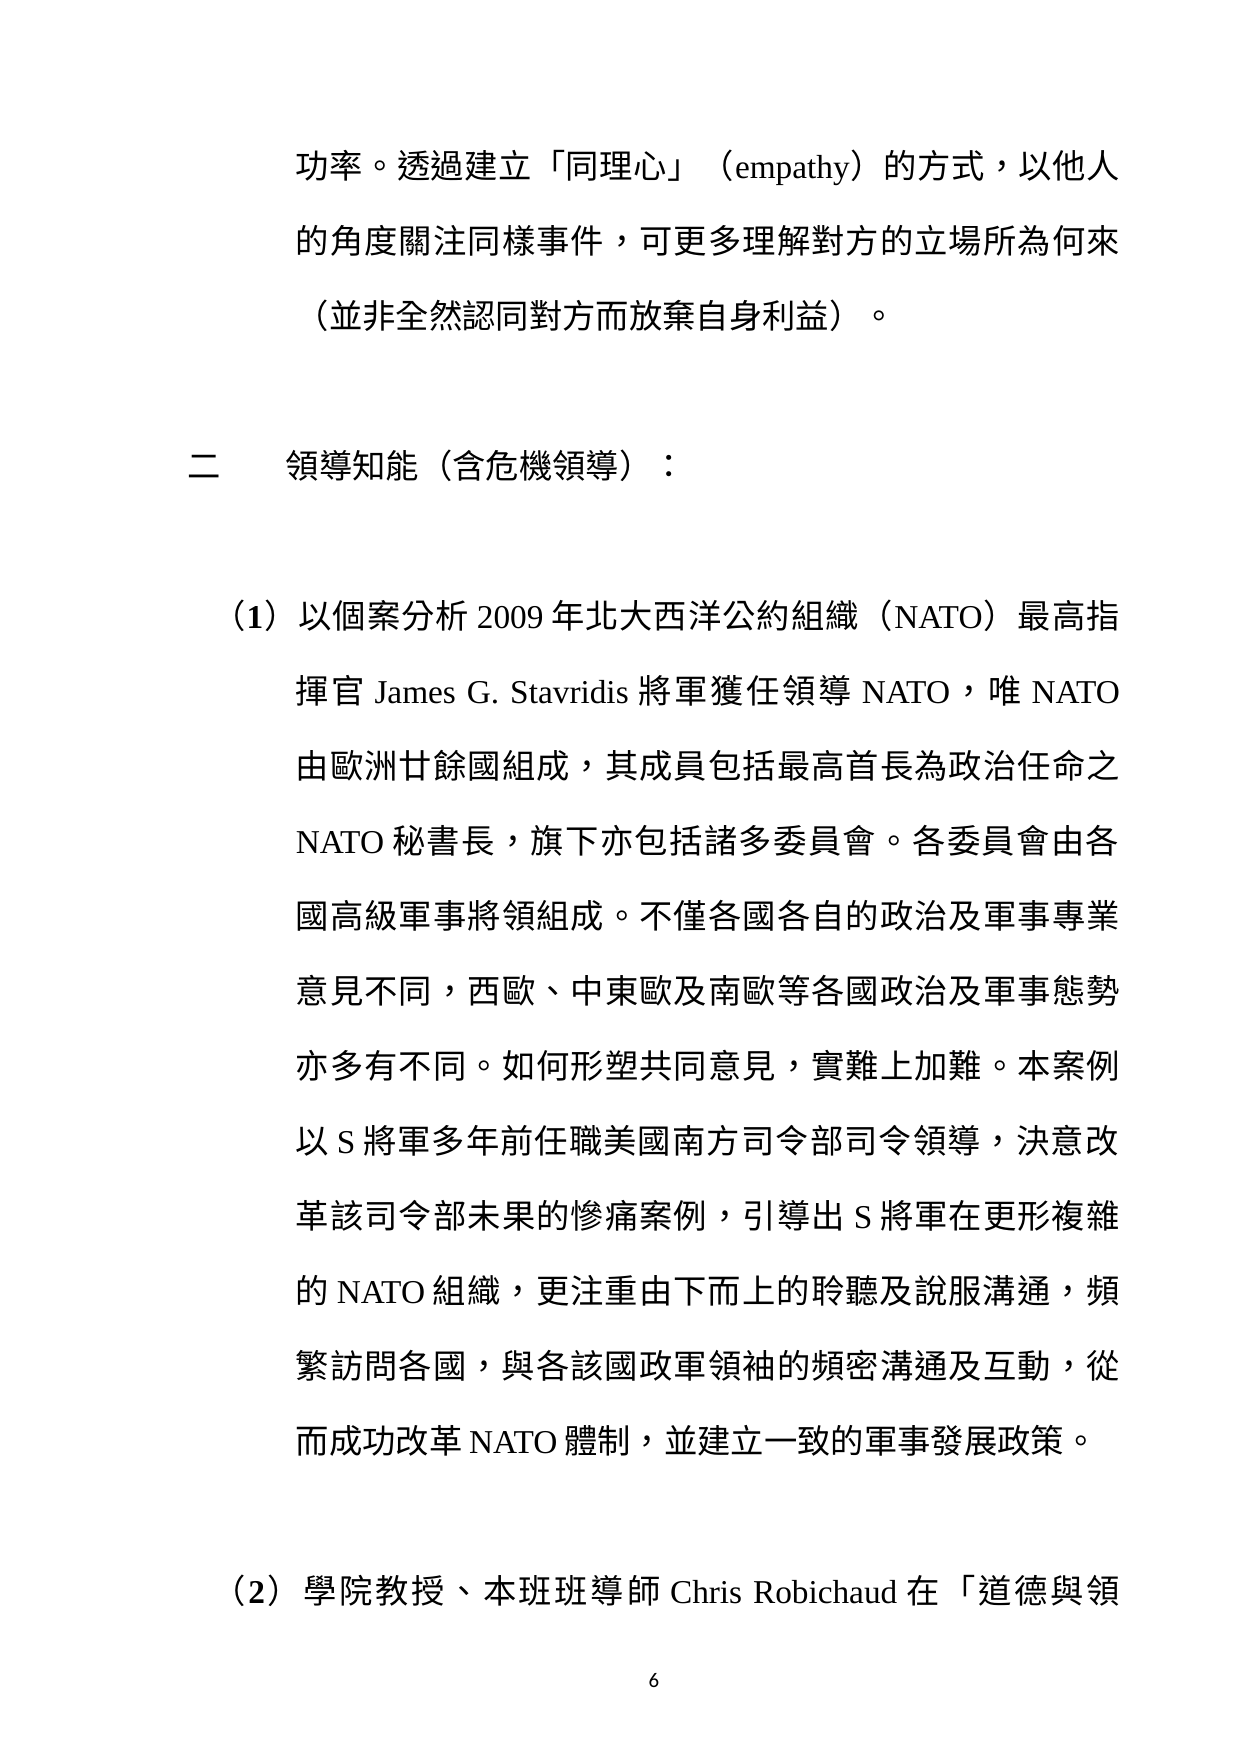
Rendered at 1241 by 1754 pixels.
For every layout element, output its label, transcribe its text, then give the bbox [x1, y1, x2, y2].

list 領導知能（含危機領導）： [187, 427, 1120, 502]
text （2）學院教授、本班班導師Chris Robichaud在「道德與領 [212, 1552, 1120, 1627]
text （1）以個案分析2009年北大西洋公約組織（NATO）最高指揮官James G. Stavridis將軍獲任領導NATO，唯NATO由歐洲廿餘國組成，其成員包括最高首長為政治任命之NATO秘書長，旗下亦包括諸多委員會。各委員會由各國高級軍事將領組成。不僅各國各自的政治及軍事專業意見不同，西歐、中東歐及南歐等各國政治及軍事態勢亦多有不同。如何形塑共同意見，實難上加難。本案例以S將軍多年前任職美國南方司令部司令領導，決意改革該司令部未果的慘痛案例，引導出S將軍在更形複雜的NATO組織，更注重由下而上的聆聽及說服溝通，頻繁訪問各國，與各該國政軍領袖的頻密溝通及互動，從而成功改革NATO體制，並建立一致的軍事發展政策。 [212, 577, 1120, 1477]
text 功率。透過建立「同理心」（empathy）的方式，以他人的角度關注同樣事件，可更多理解對方的立場所為何來（並非全然認同對方而放棄自身利益）。 [212, 127, 1120, 352]
